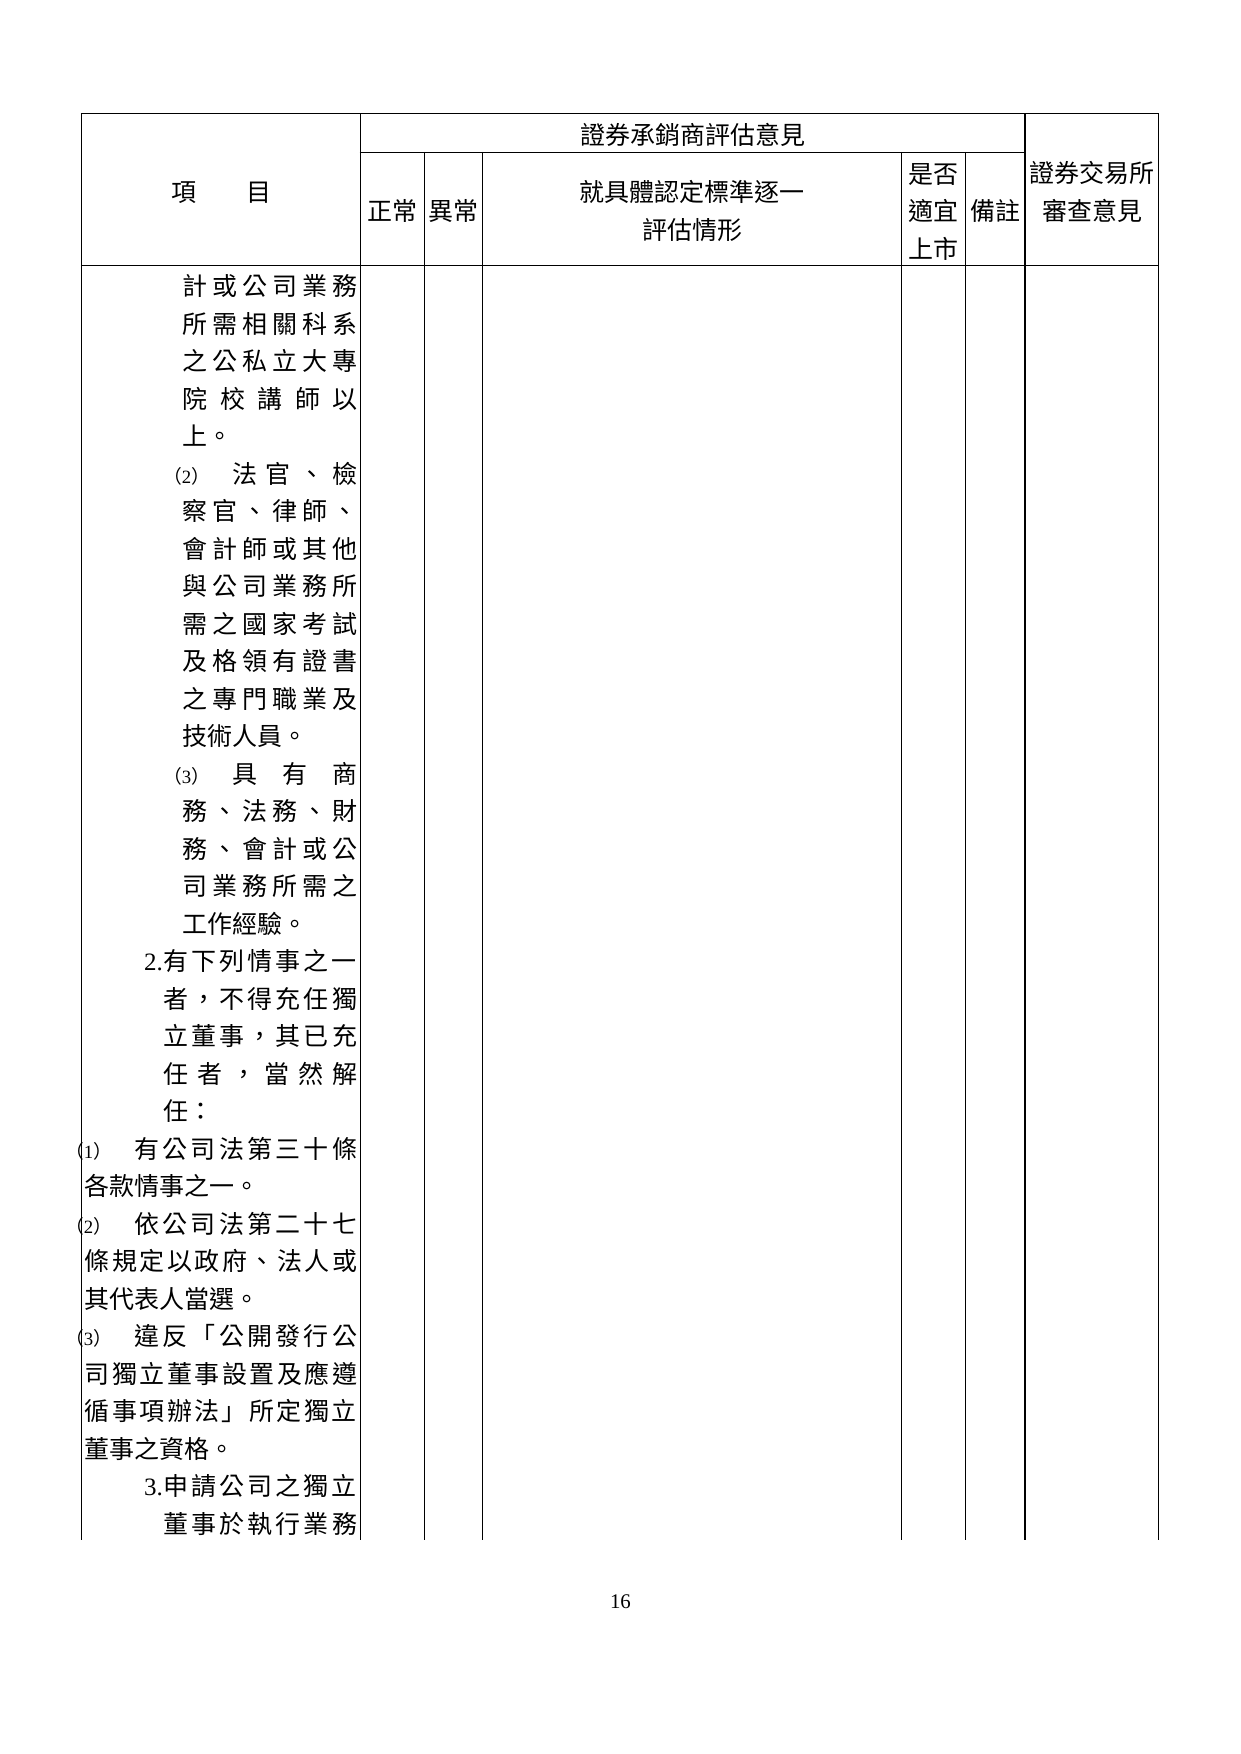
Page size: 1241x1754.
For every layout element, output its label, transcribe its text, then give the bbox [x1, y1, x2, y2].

table_cell [902, 1203, 965, 1315]
table_cell [361, 753, 424, 940]
table_cell 申請公司之獨立董事於執行業務 [82, 1465, 360, 1540]
table_cell [361, 1128, 424, 1203]
table_cell [483, 266, 901, 940]
table_cell 法官、檢察官、律師、會計師或其他與公司業務所需之國家考試及格領有證書之專門職業及技術人員。 [82, 453, 360, 753]
table_cell [902, 940, 965, 1128]
table_cell [425, 940, 482, 1128]
table_cell [425, 753, 482, 940]
table_header 證券交易所審查意見 [1026, 114, 1158, 265]
table_cell [902, 266, 965, 453]
table_cell 有公司法第三十條各款情事之一。 [82, 1128, 360, 1203]
table_cell [1026, 1315, 1158, 1465]
table_cell 是否適宜上市 [902, 153, 965, 265]
table_cell [425, 266, 482, 453]
table_cell 有下列情事之一者，不得充任獨立董事，其已充任者，當然解任： [82, 940, 360, 1128]
table_cell [483, 1465, 901, 1540]
table_cell [361, 266, 424, 453]
table_cell 依公司法第二十七條規定以政府、法人或其代表人當選。 [82, 1203, 360, 1315]
table_cell 違反「公開發行公司獨立董事設置及應遵循事項辦法」所定獨立董事之資格。 [82, 1315, 360, 1465]
table_cell 備註 [966, 153, 1024, 265]
table_cell [966, 266, 1024, 453]
table_cell [1026, 266, 1158, 453]
table_cell [361, 940, 424, 1128]
table_cell [902, 453, 965, 753]
table_cell [966, 1128, 1024, 1203]
table_cell [1026, 1128, 1158, 1203]
table_cell [483, 940, 901, 1465]
table_cell [1026, 1465, 1158, 1540]
table_cell 具有商務、法務、財務、會計或公司業務所需之工作經驗。 [82, 753, 360, 940]
table_cell [361, 1315, 424, 1465]
table_cell [1026, 1203, 1158, 1315]
table_cell [902, 753, 965, 940]
table_cell [966, 753, 1024, 940]
table_cell [425, 1315, 482, 1465]
table_cell [425, 1465, 482, 1540]
table_cell [966, 940, 1024, 1128]
table_cell 異常 [425, 153, 482, 265]
table_cell [966, 1203, 1024, 1315]
table_cell 正常 [361, 153, 424, 265]
table_cell [1026, 940, 1158, 1128]
table_cell [1026, 453, 1158, 753]
table_cell 商務、法務、財務、會計或公司業務所需相關科系之公私立大專院校講師以上。 [82, 266, 360, 453]
table_cell [361, 1465, 424, 1540]
table_cell [902, 1128, 965, 1203]
table_cell [361, 453, 424, 753]
table_cell [425, 1128, 482, 1203]
table_cell [425, 1203, 482, 1315]
table_header 證券承銷商評估意見 [361, 114, 1024, 152]
table_cell [902, 1465, 965, 1540]
table_cell [966, 453, 1024, 753]
table_header 項 目 [82, 114, 360, 265]
table_cell [902, 1315, 965, 1465]
table_cell [425, 453, 482, 753]
table_cell [966, 1315, 1024, 1465]
table_cell [966, 1465, 1024, 1540]
table_cell [1026, 753, 1158, 940]
table_cell [361, 1203, 424, 1315]
table_cell 就具體認定標準逐一 評估情形 [483, 153, 901, 265]
